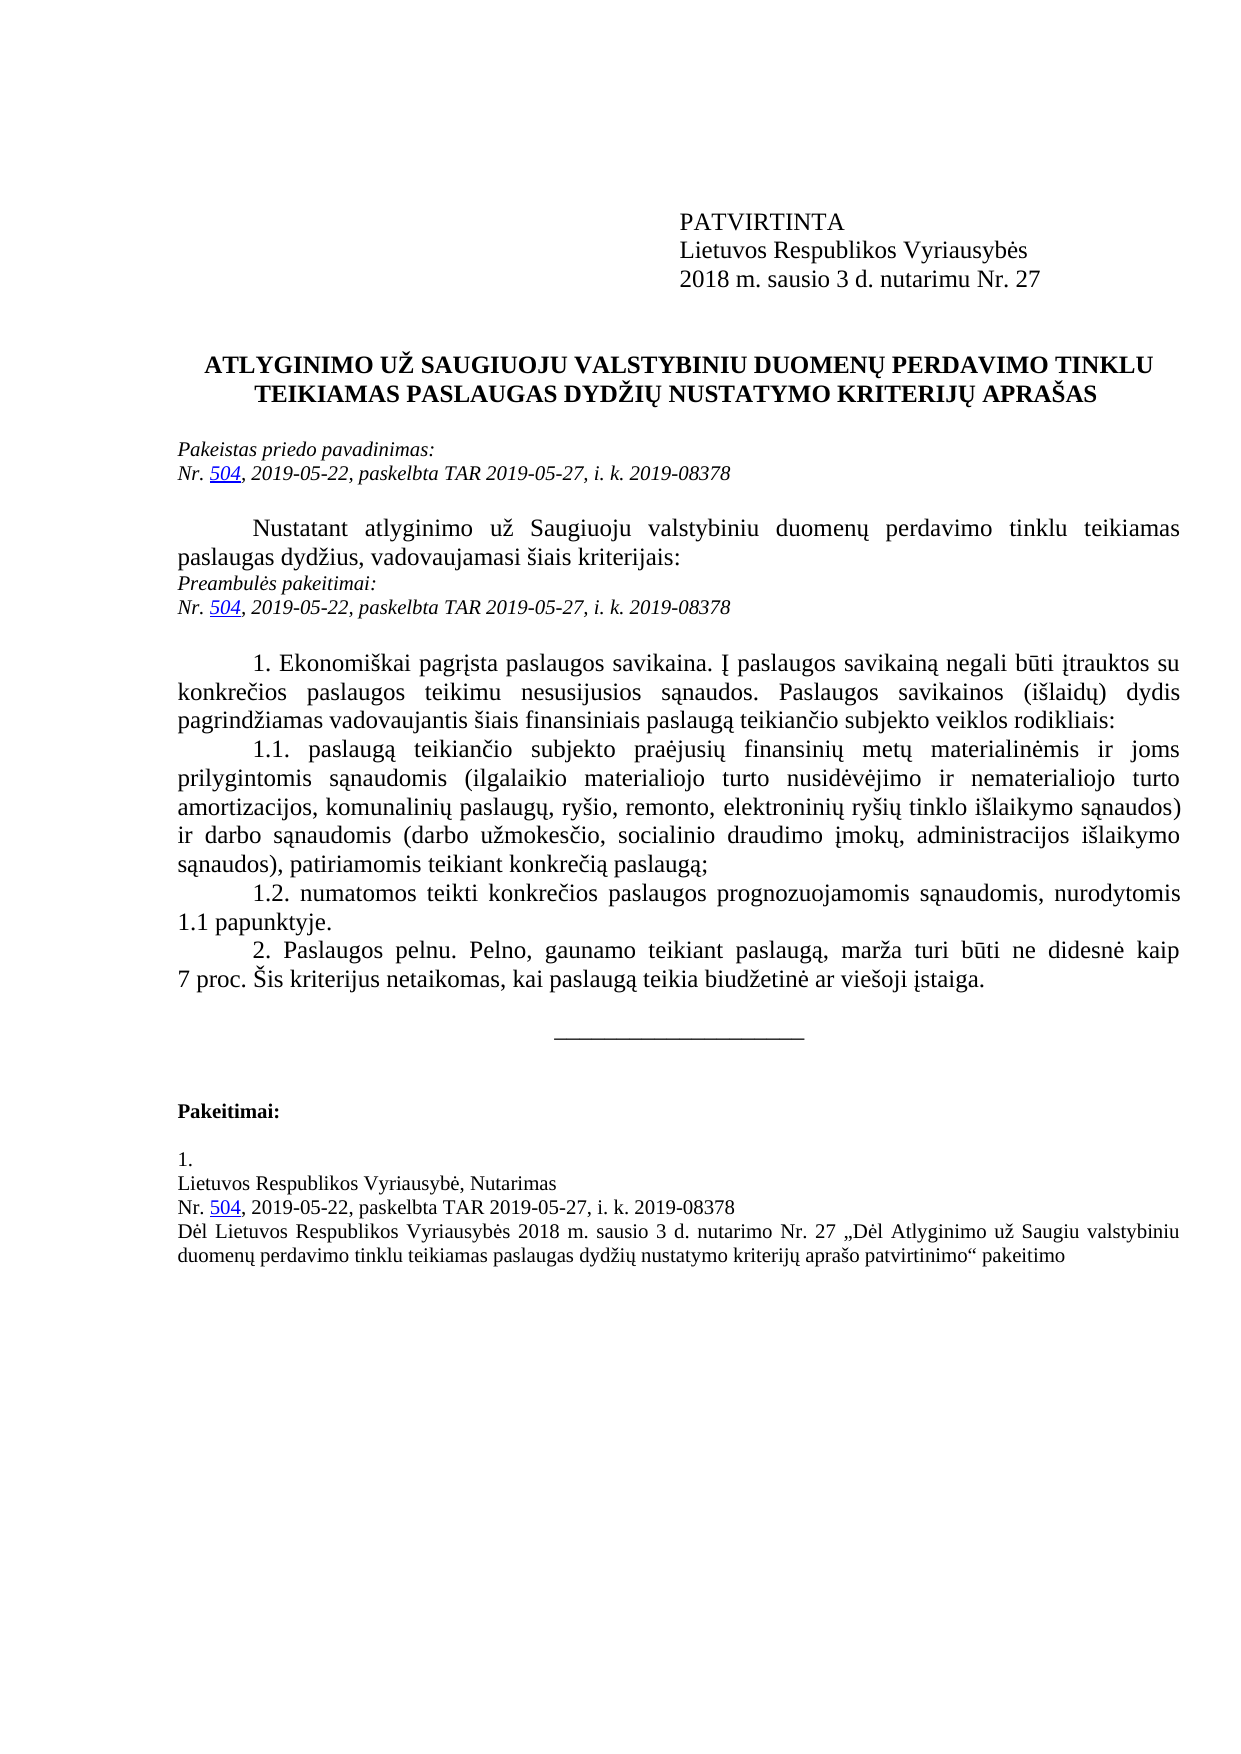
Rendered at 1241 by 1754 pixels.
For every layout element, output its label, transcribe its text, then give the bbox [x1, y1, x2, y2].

text 2. Paslaugos pelnu. Pelno, gaunamo teikiant paslaugą, marža turi būti ne didesnė kaip 7 proc. Šis kriterijus netaikomas, kai paslaugą teikia biudžetinė ar viešoji įstaiga. [177, 935, 1181, 993]
text 1.1. paslaugą teikiančio subjekto praėjusių finansinių metų materialinėmis ir joms prilygintomis sąnaudomis (ilgalaikio materialiojo turto nusidėvėjimo ir nematerialiojo turto amortizacijos, komunalinių paslaugų, ryšio, remonto, elektroninių ryšių tinklo išlaikymo sąnaudos) ir darbo sąnaudomis (darbo užmokesčio, socialinio draudimo įmokų, administracijos išlaikymo sąnaudos), patiriamomis teikiant konkrečią paslaugą; [177, 734, 1181, 878]
text Lietuvos Respublikos Vyriausybė, Nutarimas [177, 1171, 1181, 1195]
text 1.2. numatomos teikti konkrečios paslaugos prognozuojamomis sąnaudomis, nurodytomis 1.1 papunktyje. [177, 878, 1181, 935]
text –––––––––––––––––––– [177, 1022, 1181, 1050]
text Nr. 504, 2019-05-22, paskelbta TAR 2019-05-27, i. k. 2019-08378 [177, 461, 1181, 485]
text Pakeistas priedo pavadinimas: [177, 437, 1181, 461]
text Preambulės pakeitimai: [177, 571, 1181, 595]
text 1. [177, 1147, 1181, 1171]
text Dėl Lietuvos Respublikos Vyriausybės 2018 m. sausio 3 d. nutarimo Nr. 27 „Dėl Atlyginimo už Saugiu valstybiniu duomenų perdavimo tinklu teikiamas paslaugas dydžių nustatymo kriterijų aprašo patvirtinimo“ pakeitimo [177, 1219, 1181, 1267]
text Nr. 504, 2019-05-22, paskelbta TAR 2019-05-27, i. k. 2019-08378 [177, 595, 1181, 619]
text Pakeitimai: [177, 1098, 1181, 1123]
text Nr. 504, 2019-05-22, paskelbta TAR 2019-05-27, i. k. 2019-08378 [177, 1195, 1181, 1219]
text ATLYGINIMO UŽ SAUGIUOJU VALSTYBINIU DUOMENŲ PERDAVIMO TINKLU TEIKIAMAS PASLAUGAS DYDŽIŲ NUSTATYMO KRITERIJŲ APRAŠAS [177, 350, 1181, 408]
text 1. Ekonomiškai pagrįsta paslaugos savikaina. Į paslaugos savikainą negali būti įtrauktos su konkrečios paslaugos teikimu nesusijusios sąnaudos. Paslaugos savikainos (išlaidų) dydis pagrindžiamas vadovaujantis šiais finansiniais paslaugą teikiančio subjekto veiklos rodikliais: [177, 648, 1181, 734]
text PATVIRTINTA Lietuvos Respublikos Vyriausybės 2018 m. sausio 3 d. nutarimu Nr. 27 [679, 207, 1181, 293]
text Nustatant atlyginimo už Saugiuoju valstybiniu duomenų perdavimo tinklu teikiamas paslaugas dydžius, vadovaujamasi šiais kriterijais: [177, 513, 1181, 571]
